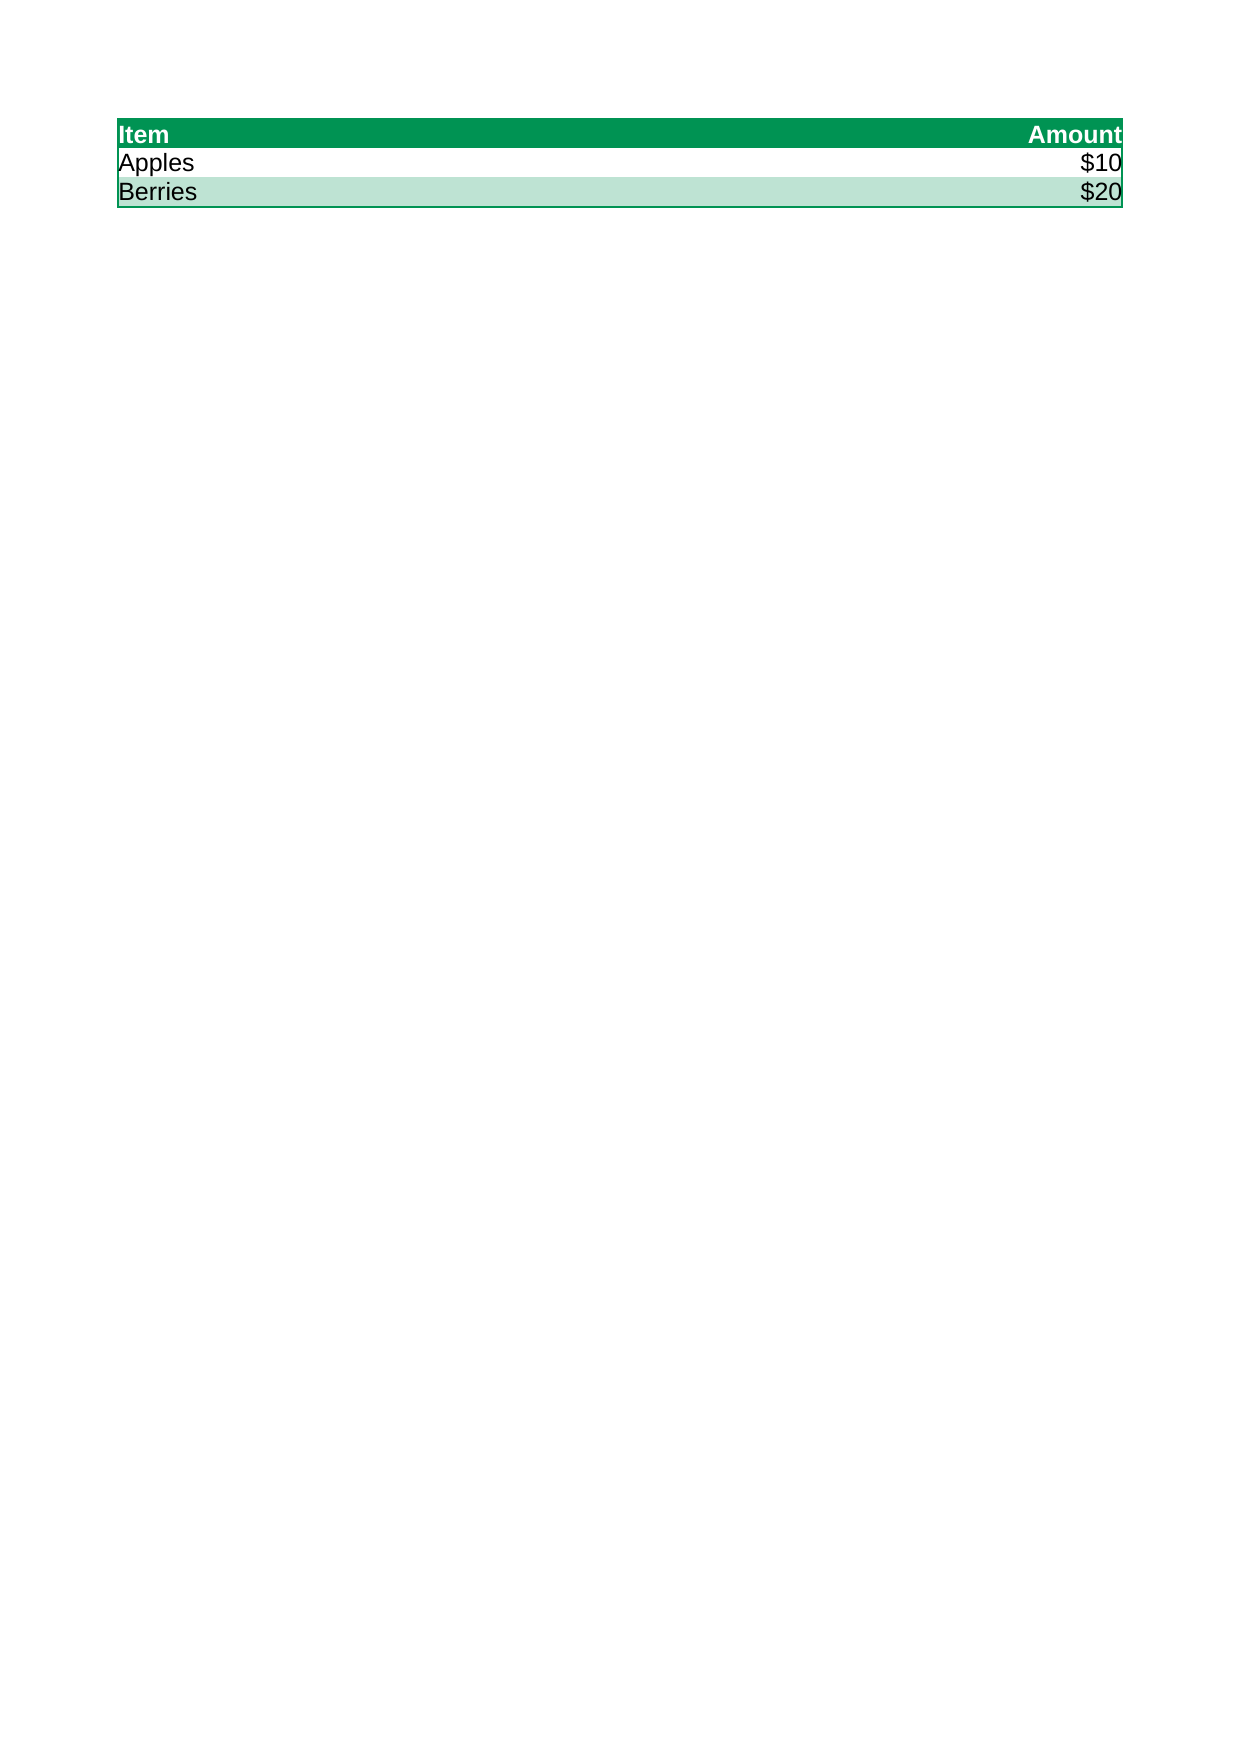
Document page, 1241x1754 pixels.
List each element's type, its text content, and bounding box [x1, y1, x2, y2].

table_cell Apples [119, 149, 620, 177]
table_header Item [119, 120, 620, 148]
table_header Amount [620, 120, 1121, 148]
table_cell $10 [620, 149, 1121, 177]
table_cell $20 [620, 177, 1121, 206]
table_cell Berries [119, 177, 620, 206]
